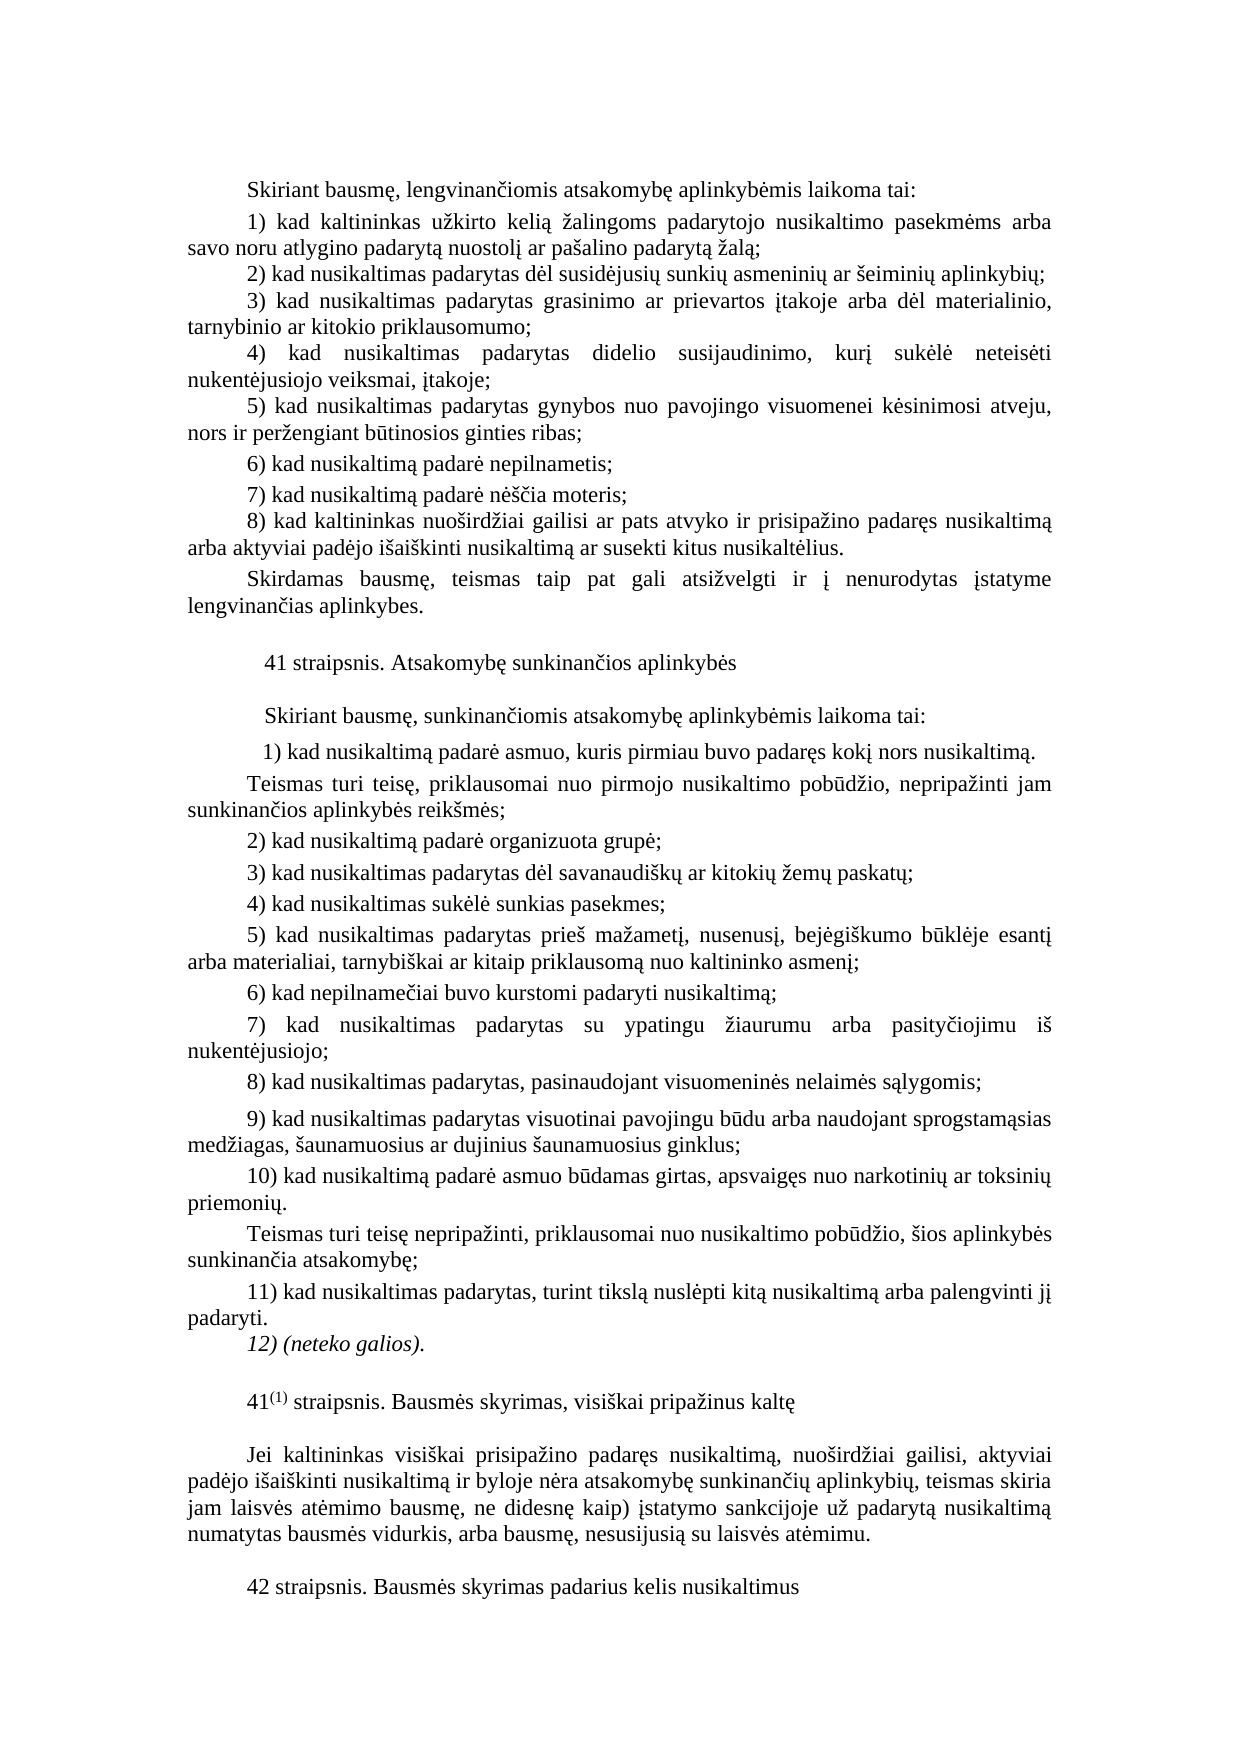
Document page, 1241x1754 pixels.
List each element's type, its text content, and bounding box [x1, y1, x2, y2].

text Skirdamas bausmę, teismas taip pat gali atsižvelgti ir į nenurodytas įstatyme lengvinančias aplinkybes. [187, 565, 1053, 618]
text 3) kad nusikaltimas padarytas dėl savanaudiškų ar kitokių žemų paskatų; [187, 859, 1053, 885]
text 10) kad nusikaltimą padarė asmuo būdamas girtas, apsvaigęs nuo narkotinių ar toksinių priemonių. [187, 1162, 1053, 1215]
text 4) kad nusikaltimas sukėlė sunkias pasekmes; [216, 890, 1053, 917]
text 6) kad nusikaltimą padarė nepilnametis; [208, 450, 1053, 476]
text 5) kad nusikaltimas padarytas prieš mažametį, nusenusį, bejėgiškumo būklėje esantį arba materialiai, tarnybiškai ar kitaip priklausomą nuo kaltininko asmenį; [187, 922, 1053, 974]
text 1) kad kaltininkas užkirto kelią žalingoms padarytojo nusikaltimo pasekmėms arba savo noru atlygino padarytą nuostolį ar pašalino padarytą žalą; [187, 208, 1053, 260]
text 8) kad kaltininkas nuoširdžiai gailisi ar pats atvyko ir prisipažino padaręs nusikaltimą arba aktyviai padėjo išaiškinti nusikaltimą ar susekti kitus nusikaltėlius. [187, 508, 1053, 560]
text 8) kad nusikaltimas padarytas, pasinaudojant visuomeninės nelaimės sąlygomis; [187, 1068, 1053, 1095]
text 12) (neteko galios). [206, 1331, 1053, 1357]
text 11) kad nusikaltimas padarytas, turint tikslą nuslėpti kitą nusikaltimą arba palengvinti jį padaryti. [187, 1278, 1053, 1331]
text 9) kad nusikaltimas padarytas visuotinai pavojingu būdu arba naudojant sprogstamąsias medžiagas, šaunamuosius ar dujinius šaunamuosius ginklus; [187, 1105, 1053, 1157]
text 3) kad nusikaltimas padarytas grasinimo ar prievartos įtakoje arba dėl materialinio, tarnybinio ar kitokio priklausomumo; [187, 287, 1053, 339]
text Skiriant bausmę, sunkinančiomis atsakomybę aplinkybėmis laikoma tai: [205, 702, 1053, 728]
text Teismas turi teisę, priklausomai nuo pirmojo nusikaltimo pobūdžio, nepripažinti jam sunkinančios aplinkybės reikšmės; [187, 770, 1053, 822]
text 7) kad nusikaltimą padarė nėščia moteris; [208, 481, 1053, 508]
text 42 straipsnis. Bausmės skyrimas padarius kelis nusikaltimus [247, 1573, 1053, 1599]
text Skiriant bausmę, lengvinančiomis atsakomybę aplinkybėmis laikoma tai: [187, 176, 1053, 203]
text 7) kad nusikaltimas padarytas su ypatingu žiaurumu arba pasityčiojimu iš nukentėjusiojo; [187, 1011, 1053, 1063]
text 1) kad nusikaltimą padarė asmuo, kuris pirmiau buvo padaręs kokį nors nusikaltimą. [203, 738, 1053, 765]
text 41(1) straipsnis. Bausmės skyrimas, visiškai pripažinus kaltę [247, 1388, 1053, 1414]
text 41 straipsnis. Atsakomybę sunkinančios aplinkybės [205, 649, 1053, 676]
text 2) kad nusikaltimą padarė organizuota grupė; [187, 827, 1053, 854]
text 4) kad nusikaltimas padarytas didelio susijaudinimo, kurį sukėlė neteisėti nukentėjusiojo veiksmai, įtakoje; [187, 339, 1053, 392]
text 2) kad nusikaltimas padarytas dėl susidėjusių sunkių asmeninių ar šeiminių aplinkybių; [187, 260, 1053, 287]
text Jei kaltininkas visiškai prisipažino padaręs nusikaltimą, nuoširdžiai gailisi, aktyviai padėjo išaiškinti nusikaltimą ir byloje nėra atsakomybę sunkinančių aplinkybių, teismas skiria jam laisvės atėmimo bausmę, ne didesnę kaip) įstatymo sankcijoje už padarytą nusikaltimą numatytas bausmės vidurkis, arba bausmę, nesusijusią su laisvės atėmimu. [187, 1441, 1053, 1546]
text Teismas turi teisę nepripažinti, priklausomai nuo nusikaltimo pobūdžio, šios aplinkybės sunkinančia atsakomybę; [187, 1220, 1053, 1273]
text 6) kad nepilnamečiai buvo kurstomi padaryti nusikaltimą; [187, 979, 1053, 1006]
text 5) kad nusikaltimas padarytas gynybos nuo pavojingo visuomenei kėsinimosi atveju, nors ir peržengiant būtinosios ginties ribas; [187, 392, 1053, 445]
